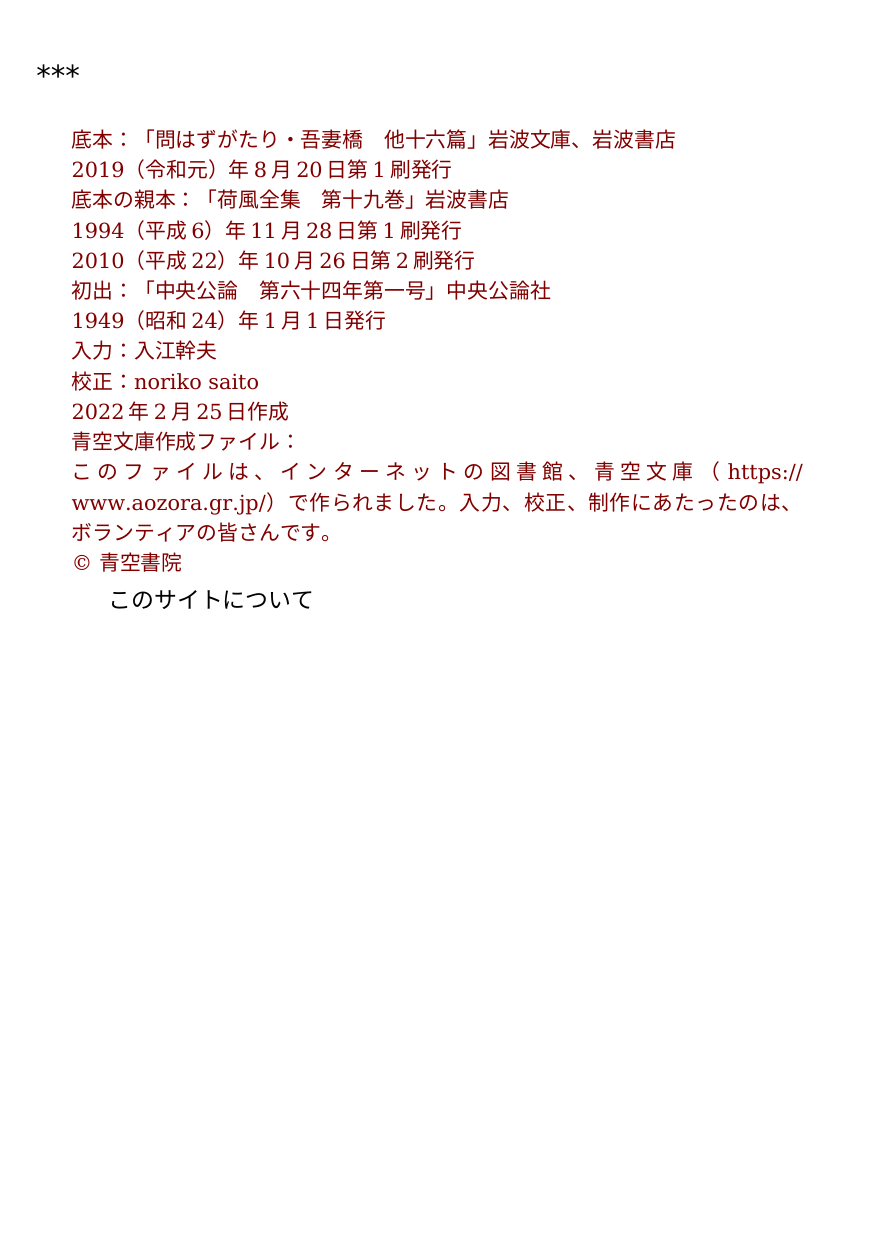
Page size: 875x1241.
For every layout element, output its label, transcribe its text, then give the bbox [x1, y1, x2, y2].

text © 青空書院 [71, 546, 803, 576]
text 1949（昭和24）年1月1日発行 [71, 304, 803, 335]
text 2019（令和元）年8月20日第1刷発行 [71, 153, 803, 184]
text 底本の親本：「荷風全集 第十九巻」岩波書店 [71, 184, 803, 214]
text 初出：「中央公論 第六十四年第一号」中央公論社 [71, 274, 803, 304]
text 1994（平成6）年11月28日第1刷発行 [71, 214, 803, 244]
text 校正：noriko saito [71, 365, 803, 395]
text 青空文庫作成ファイル： [71, 425, 803, 456]
text このファイルは、インターネットの図書館、青空文庫（https://www.aozora.gr.jp/）で作られました。入力、校正、制作にあたったのは、ボランティアの皆さんです。 [71, 456, 803, 546]
text 入力：入江幹夫 [71, 335, 803, 365]
subtitle *** [36, 60, 838, 94]
text 2010（平成22）年10月26日第2刷発行 [71, 244, 803, 274]
text このサイトについて [72, 582, 802, 616]
text 2022年2月25日作成 [71, 395, 803, 425]
text 底本：「問はずがたり・吾妻橋 他十六篇」岩波文庫、岩波書店 [71, 123, 803, 153]
